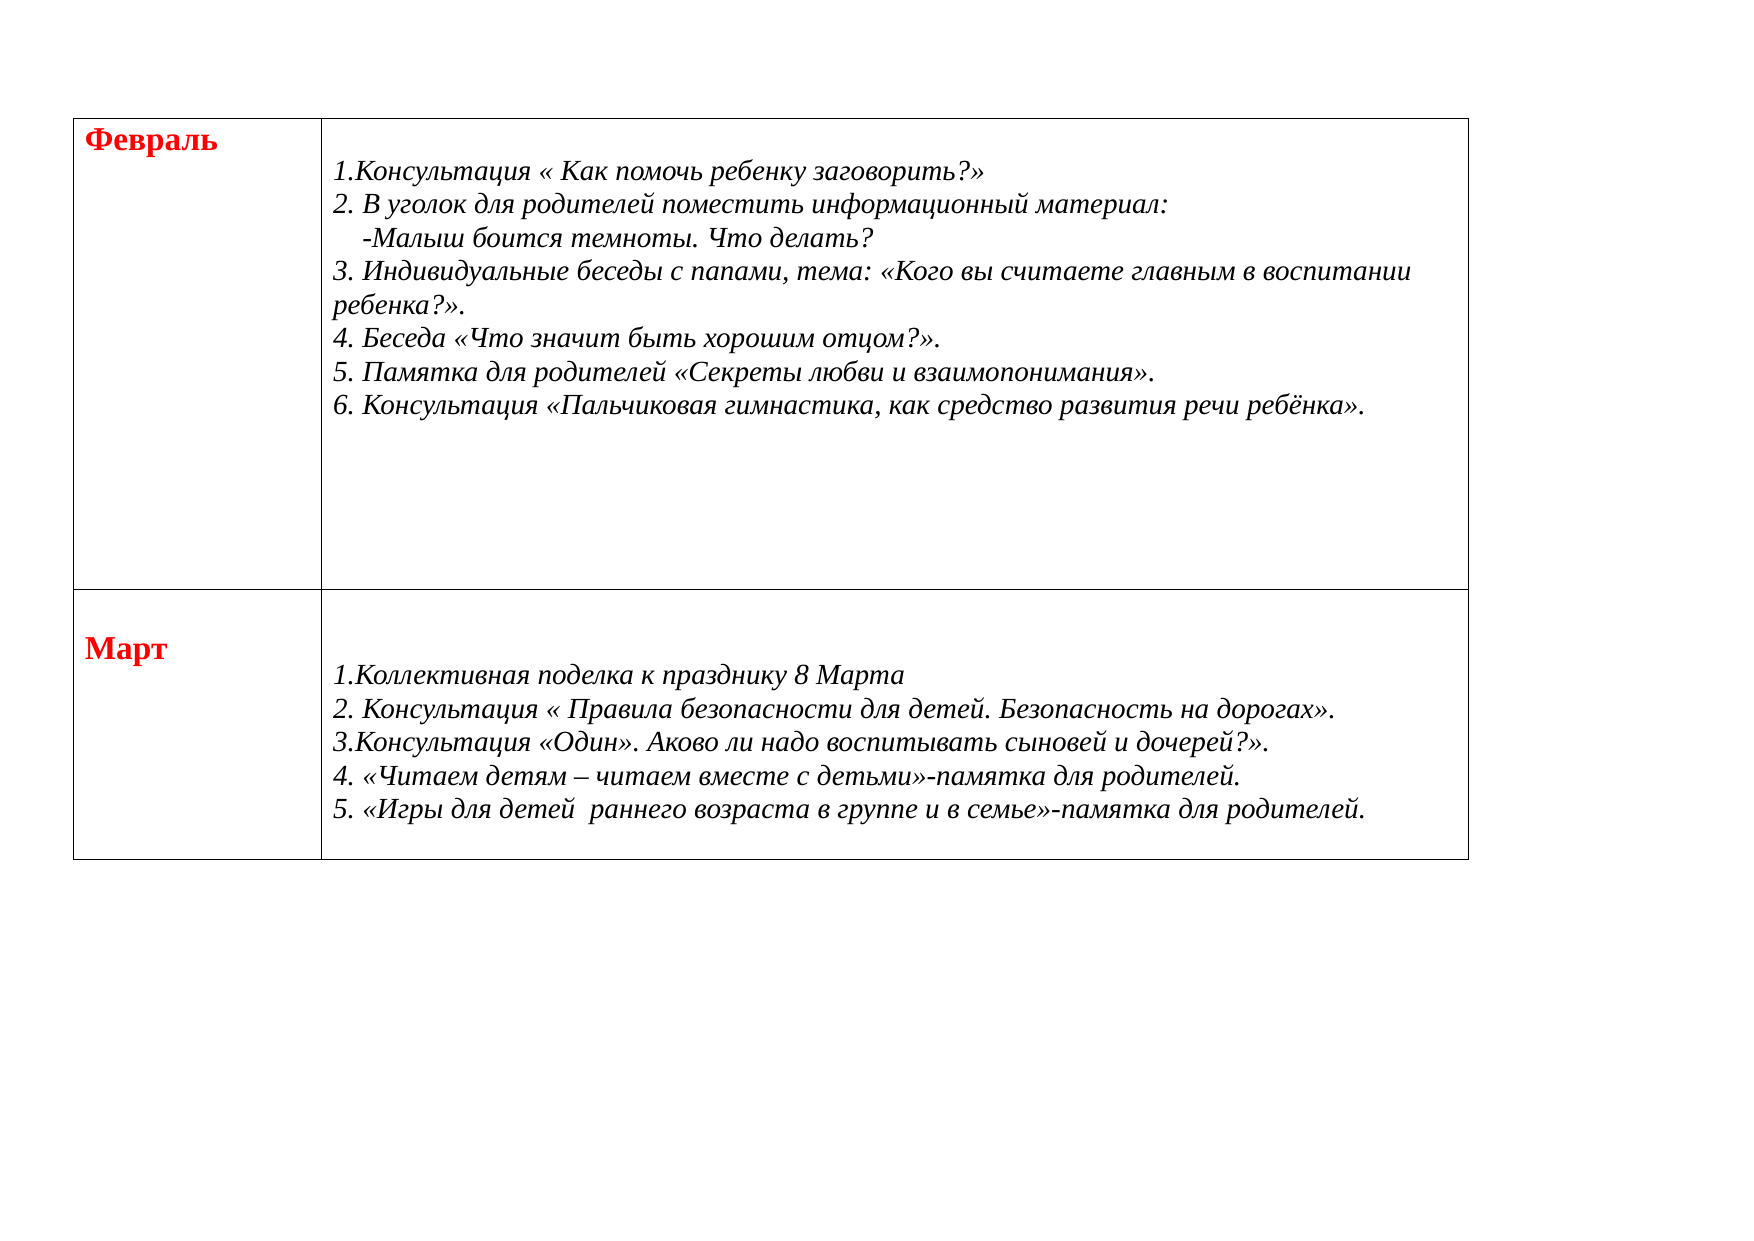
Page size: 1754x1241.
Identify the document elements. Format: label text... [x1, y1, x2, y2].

table_cell Февраль [74, 119, 321, 589]
table_cell 1.Консультация « Как помочь ребенку заговорить?» 2. В уголок для родителей поместить информационный материал: -Малыш боится темноты. Что делать? 3. Индивидуальные беседы с папами, тема: «Кого вы считаете главным в воспитании ребенка?». 4. Беседа «Что значит быть хорошим отцом?». 5. Памятка для родителей «Секреты любви и взаимопонимания». 6. Консультация «Пальчиковая гимнастика, как средство развития речи ребёнка». [322, 119, 1468, 589]
table_cell 1.Коллективная поделка к празднику 8 Марта 2. Консультация « Правила безопасности для детей. Безопасность на дорогах». 3.Консультация «Один». Аково ли надо воспитывать сыновей и дочерей?». 4. «Читаем детям – читаем вместе с детьми»-памятка для родителей. 5. «Игры для детей раннего возраста в группе и в семье»-памятка для родителей. [322, 590, 1468, 858]
table_cell [1469, 118, 1484, 589]
table_cell Март [74, 590, 321, 858]
table_cell [1469, 589, 1484, 858]
